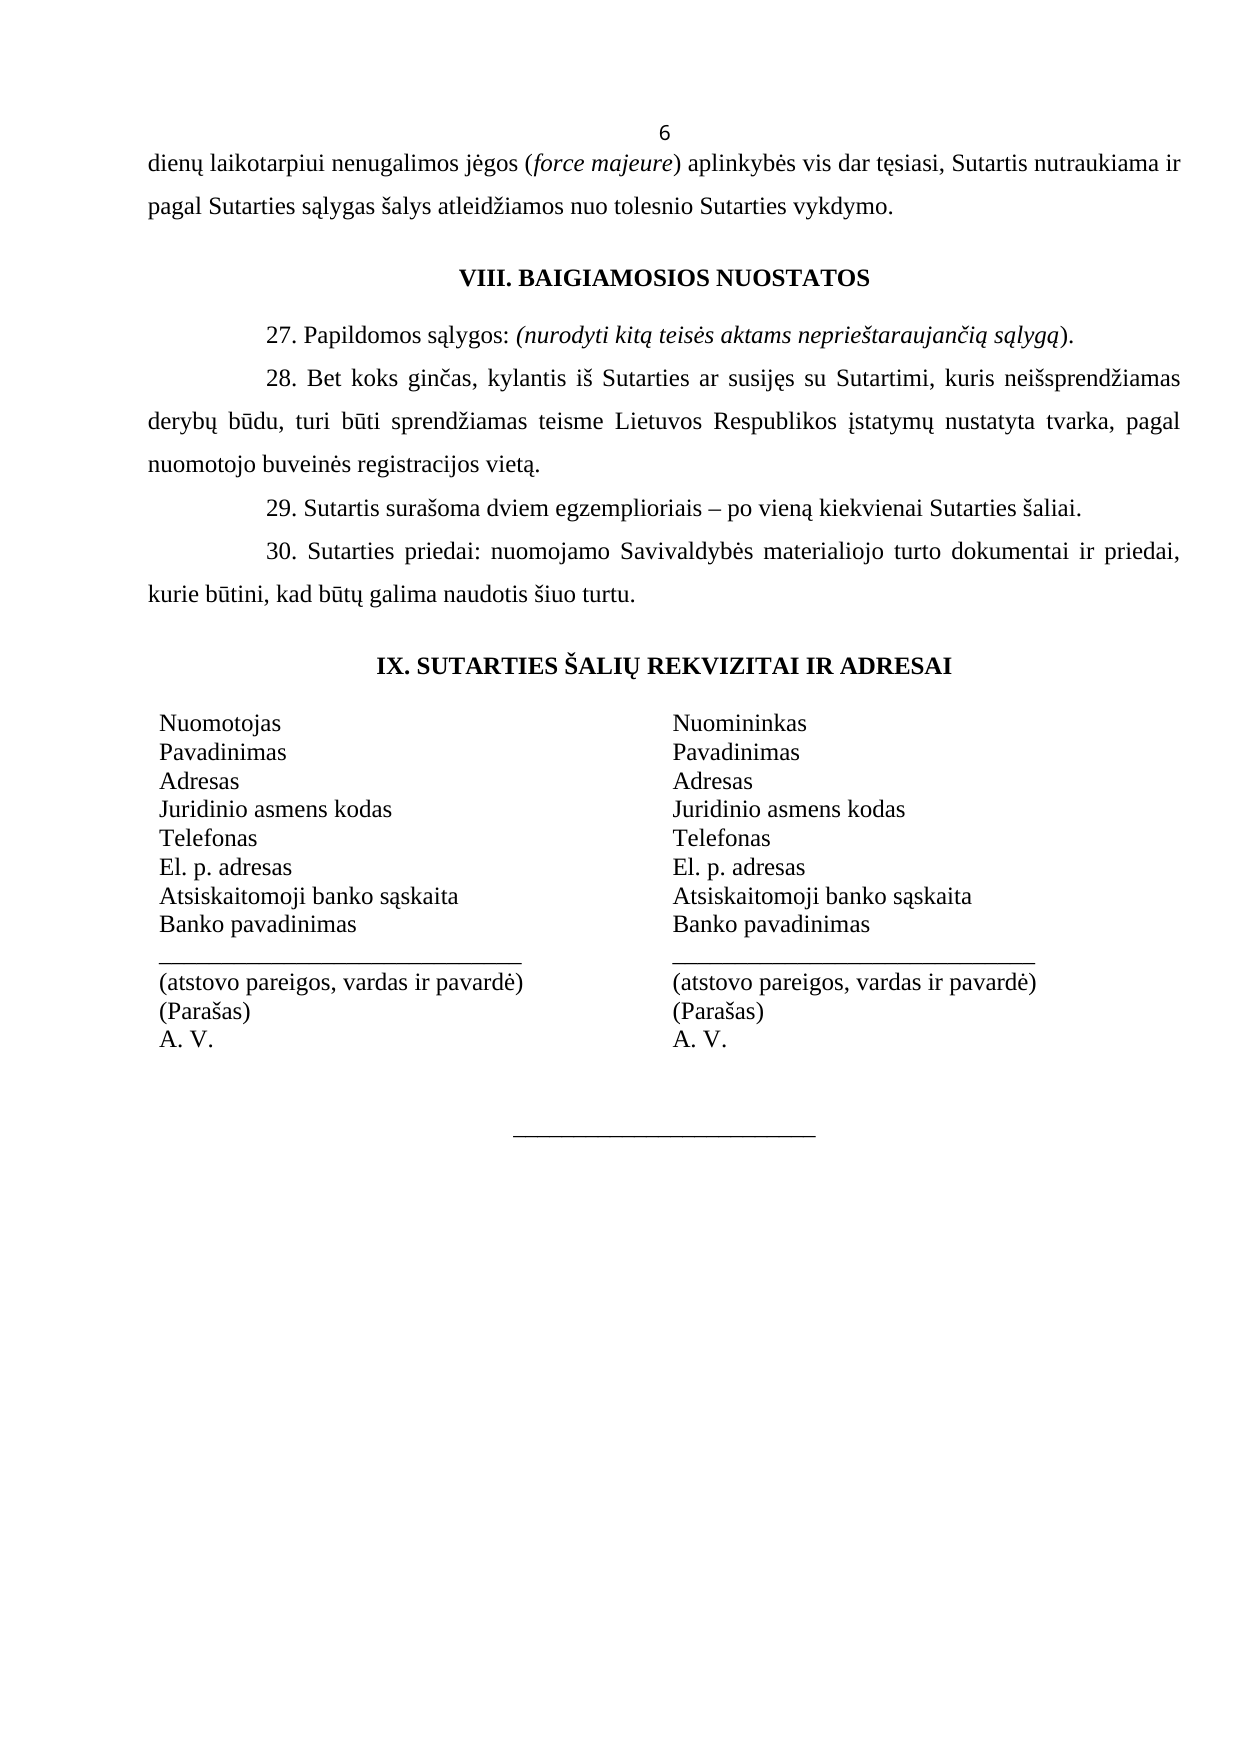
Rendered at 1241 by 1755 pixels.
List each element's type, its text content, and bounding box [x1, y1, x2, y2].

text 27. Papildomos sąlygos: (nurodyti kitą teisės aktams neprieštaraujančią sąlygą). [148, 320, 1181, 349]
text _________________________ [148, 1111, 1181, 1139]
text 30. Sutarties priedai: nuomojamo Savivaldybės materialiojo turto dokumentai ir priedai, kurie būtini, kad būtų galima naudotis šiuo turtu. [148, 536, 1181, 608]
text 29. Sutartis surašoma dviem egzemplioriais – po vieną kiekvienai Sutarties šaliai. [148, 493, 1181, 521]
text 28. Bet koks ginčas, kylantis iš Sutarties ar susijęs su Sutartimi, kuris neišsprendžiamas derybų būdu, turi būti sprendžiamas teisme Lietuvos Respublikos įstatymų nustatyta tvarka, pagal nuomotojo buveinės registracijos vietą. [148, 363, 1181, 478]
table_header Nuomotojas Pavadinimas Adresas Juridinio asmens kodas Telefonas El. p. adresas Atsiskaitomoji banko sąskaita Banko pavadinimas _____________________________ (atstovo pareigos, vardas ir pavardė) (Parašas) A. V. [148, 708, 661, 1053]
text IX. SUTARTIES ŠALIŲ REKVIZITAI IR ADRESAI [148, 651, 1181, 679]
text VIII. BAIGIAMOSIOS NUOSTATOS [148, 263, 1181, 291]
table_header Nuomininkas Pavadinimas Adresas Juridinio asmens kodas Telefonas El. p. adresas Atsiskaitomoji banko sąskaita Banko pavadinimas _____________________________ (atstovo pareigos, vardas ir pavardė) (Parašas) A. V. [661, 708, 1174, 1053]
text dienų laikotarpiui nenugalimos jėgos (force majeure) aplinkybės vis dar tęsiasi, Sutartis nutraukiama ir pagal Sutarties sąlygas šalys atleidžiamos nuo tolesnio Sutarties vykdymo. [148, 148, 1181, 219]
